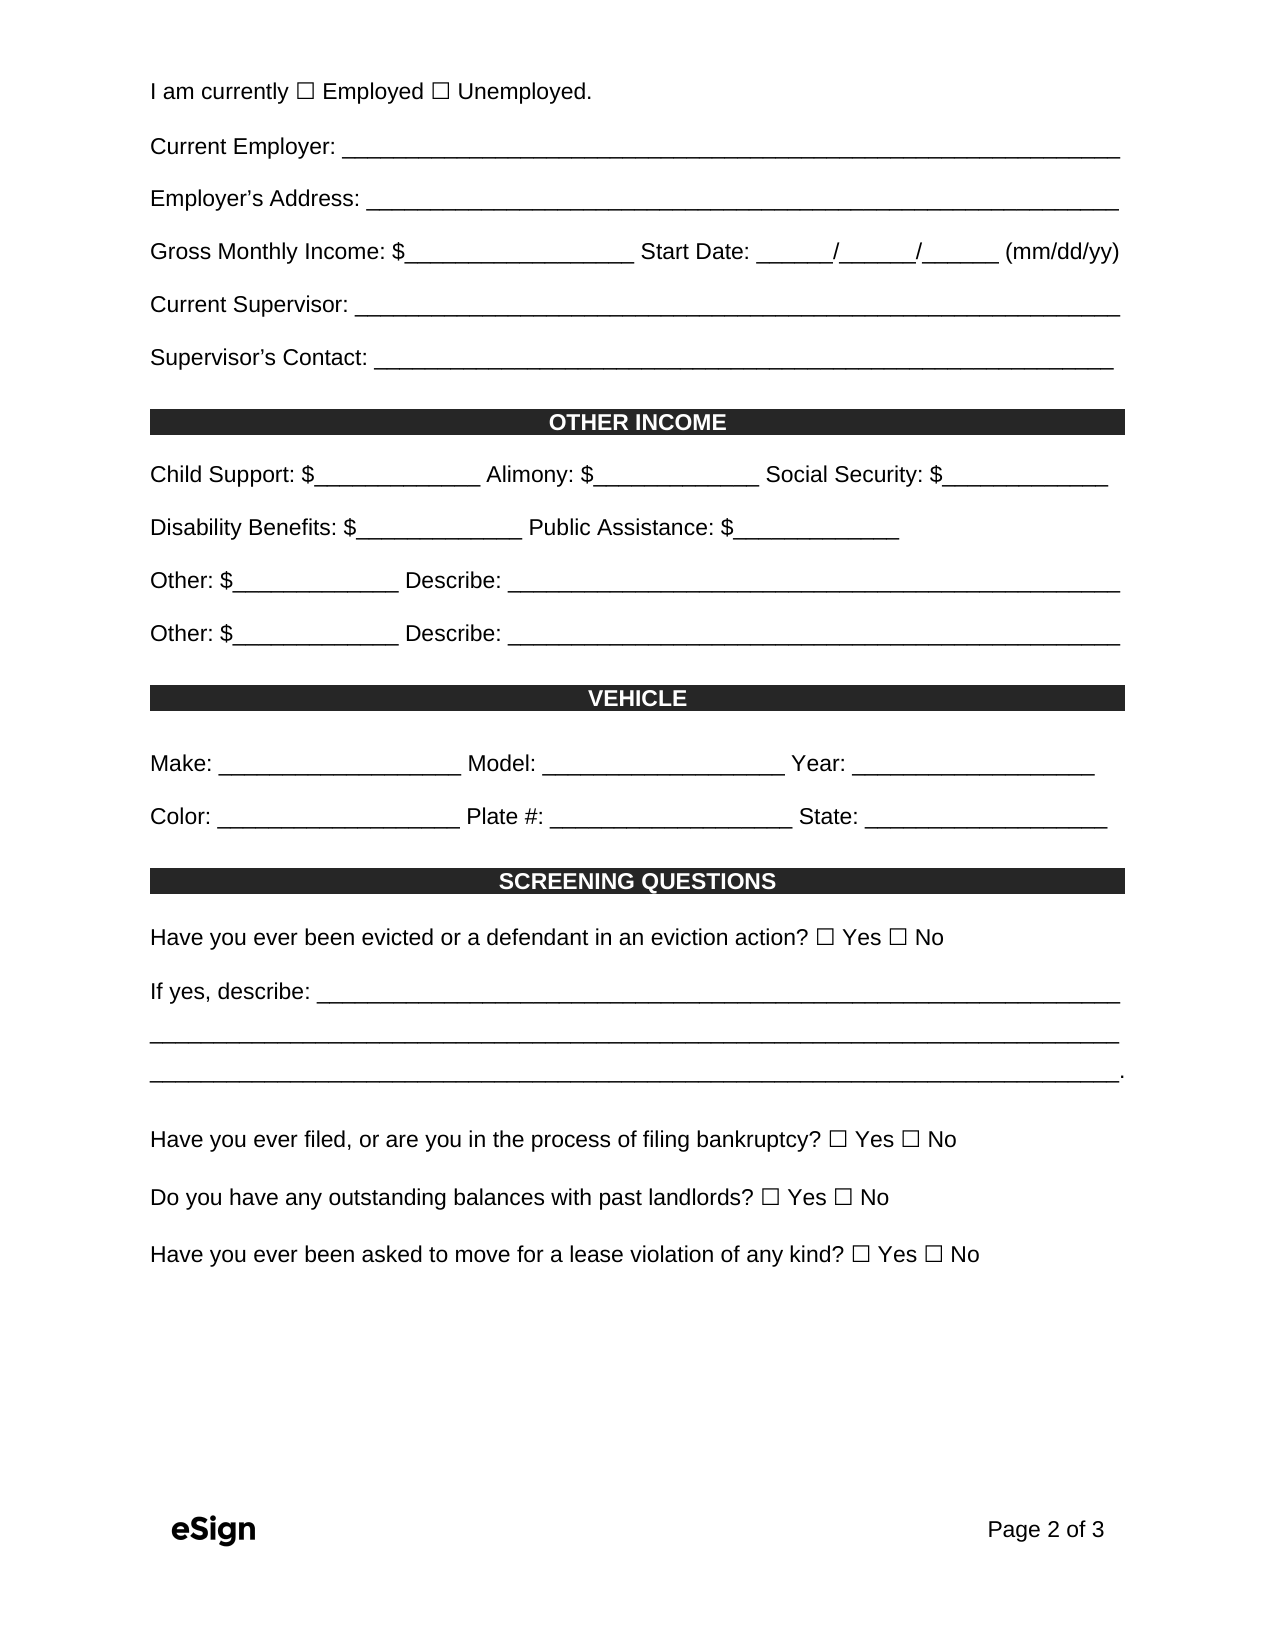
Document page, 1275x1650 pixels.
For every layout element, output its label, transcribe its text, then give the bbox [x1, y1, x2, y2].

subtitle VEHICLE [150, 685, 1125, 711]
subtitle Other: $_____________ Describe: ________________________________________________ [150, 619, 1125, 646]
text ____________________________________________________________________________. [150, 1057, 1125, 1083]
subtitle Have you ever filed, or are you in the process of filing bankruptcy? ☐ Yes ☐ No [150, 1123, 1125, 1154]
subtitle Color: ___________________ Plate #: ___________________ State: ___________________ [150, 803, 1125, 829]
subtitle Disability Benefits: $_____________ Public Assistance: $_____________ [150, 514, 1125, 540]
subtitle I am currently ☐ Employed ☐ Unemployed. [150, 75, 1125, 106]
subtitle Gross Monthly Income: $__________________ Start Date: ______/______/______ (mm/dd/yy) [150, 238, 1125, 264]
subtitle Child Support: $_____________ Alimony: $_____________ Social Security: $_____________ [150, 461, 1125, 488]
subtitle Supervisor’s Contact: __________________________________________________________ [150, 343, 1125, 370]
text Have you ever been asked to move for a lease violation of any kind? ☐ Yes ☐ No [150, 1238, 1125, 1269]
text If yes, describe: _______________________________________________________________ [150, 978, 1125, 1004]
subtitle Do you have any outstanding balances with past landlords? ☐ Yes ☐ No [150, 1181, 1125, 1212]
subtitle Current Supervisor: ____________________________________________________________ [150, 291, 1125, 317]
subtitle Make: ___________________ Model: ___________________ Year: ___________________ [150, 750, 1125, 776]
subtitle Have you ever been evicted or a defendant in an eviction action? ☐ Yes ☐ No [150, 921, 1125, 952]
subtitle Employer’s Address: ___________________________________________________________ [150, 185, 1125, 212]
subtitle SCREENING QUESTIONS [150, 868, 1125, 894]
subtitle Other: $_____________ Describe: ________________________________________________ [150, 567, 1125, 593]
subtitle Current Employer: _____________________________________________________________ [150, 133, 1125, 159]
text ____________________________________________________________________________ [150, 1018, 1125, 1044]
subtitle OTHER INCOME [150, 409, 1125, 435]
